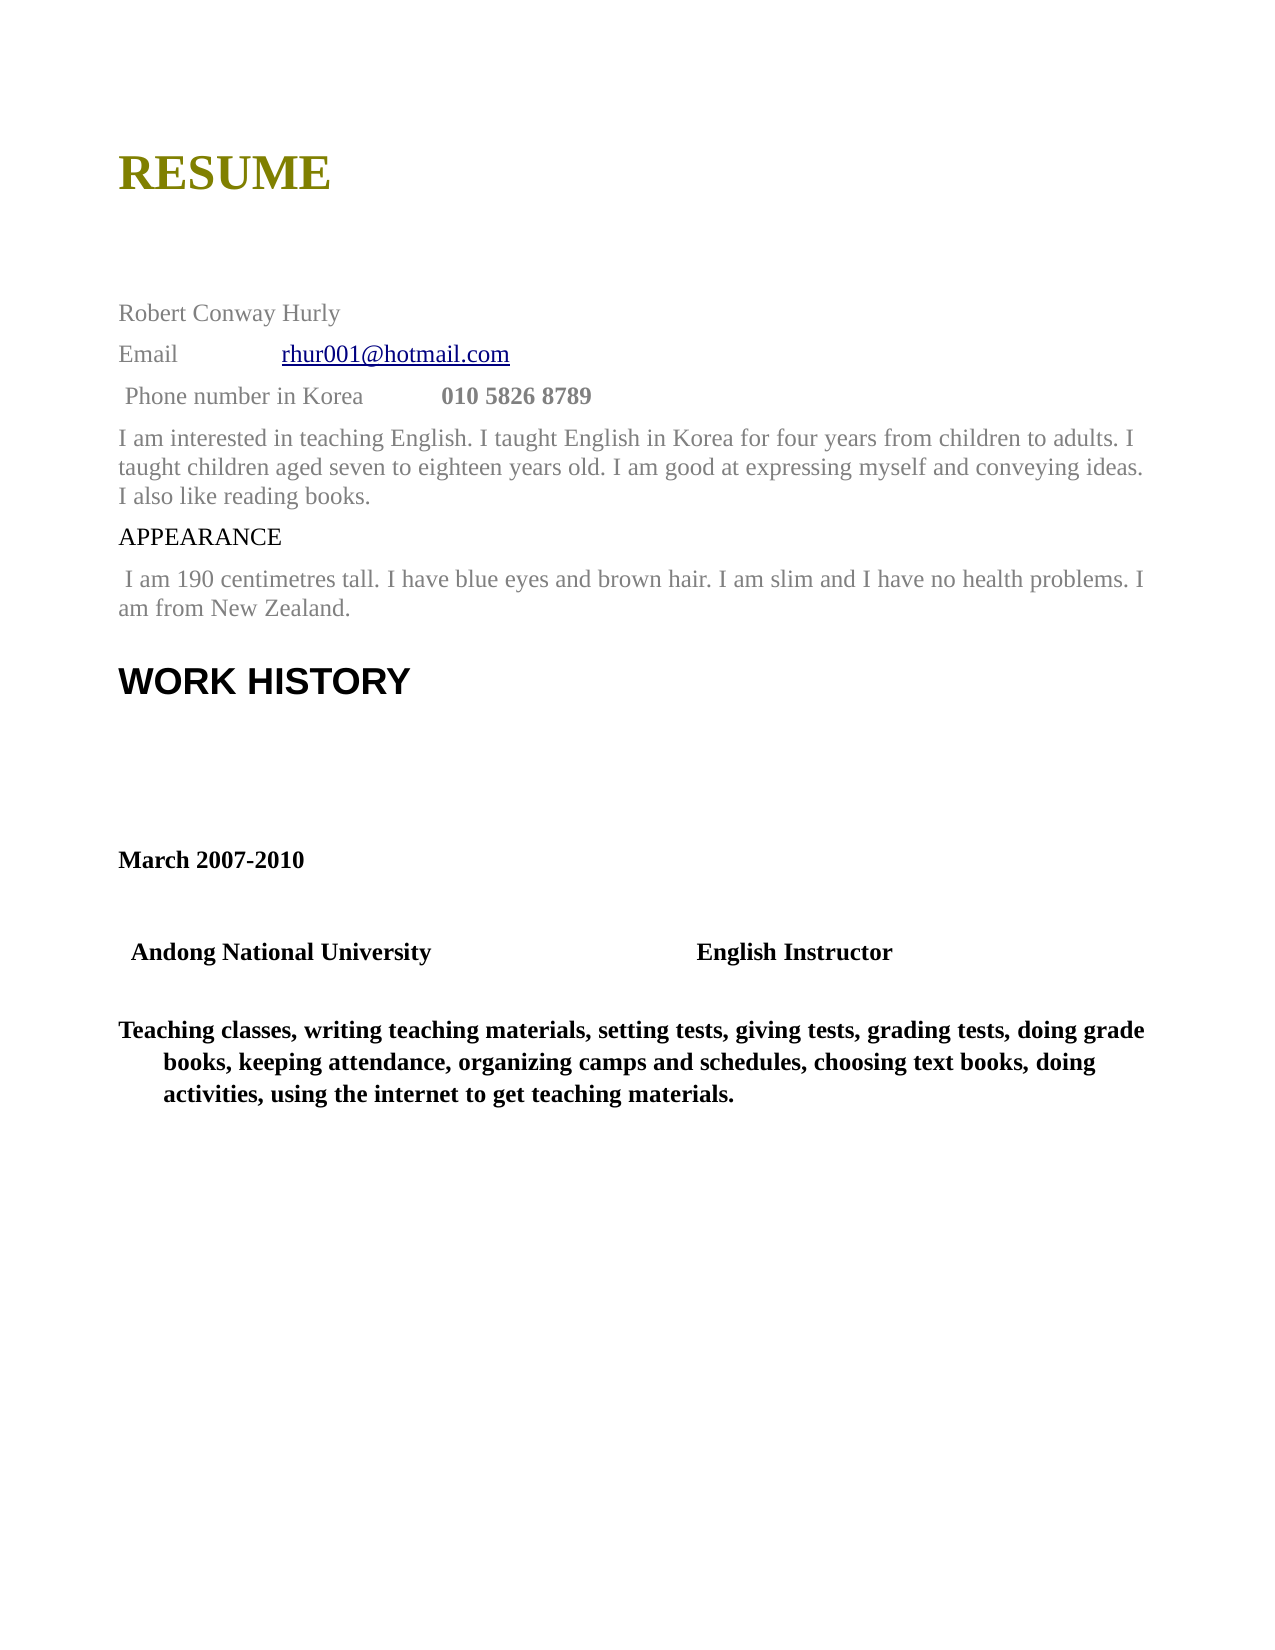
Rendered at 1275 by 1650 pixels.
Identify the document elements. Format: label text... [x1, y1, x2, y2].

text Email rhur001@hotmail.com [118, 339, 1157, 368]
text I am 190 centimetres tall. I have blue eyes and brown hair. I am slim and I have no health problems. I am from New Zealand. [118, 564, 1157, 622]
subtitle RESUME [118, 143, 1157, 201]
text APPEARANCE [118, 522, 1157, 551]
subtitle WORK HISTORY [118, 659, 1157, 702]
subtitle Andong National University English Instructor [118, 914, 1157, 972]
text Phone number in Korea 010 5826 8789 [118, 381, 1157, 410]
subtitle Teaching classes, writing teaching materials, setting tests, giving tests, grading tests, doing grade books, keeping attendance, organizing camps and schedules, choosing text books, doing activities, using the internet to get teaching materials. [118, 1015, 1157, 1108]
text I am interested in teaching English. I taught English in Korea for four years from children to adults. I taught children aged seven to eighteen years old. I am good at expressing myself and conveying ideas. I also like reading books. [118, 422, 1157, 510]
text Robert Conway Hurly [118, 298, 1157, 327]
subtitle March 2007-2010 [118, 845, 1157, 874]
